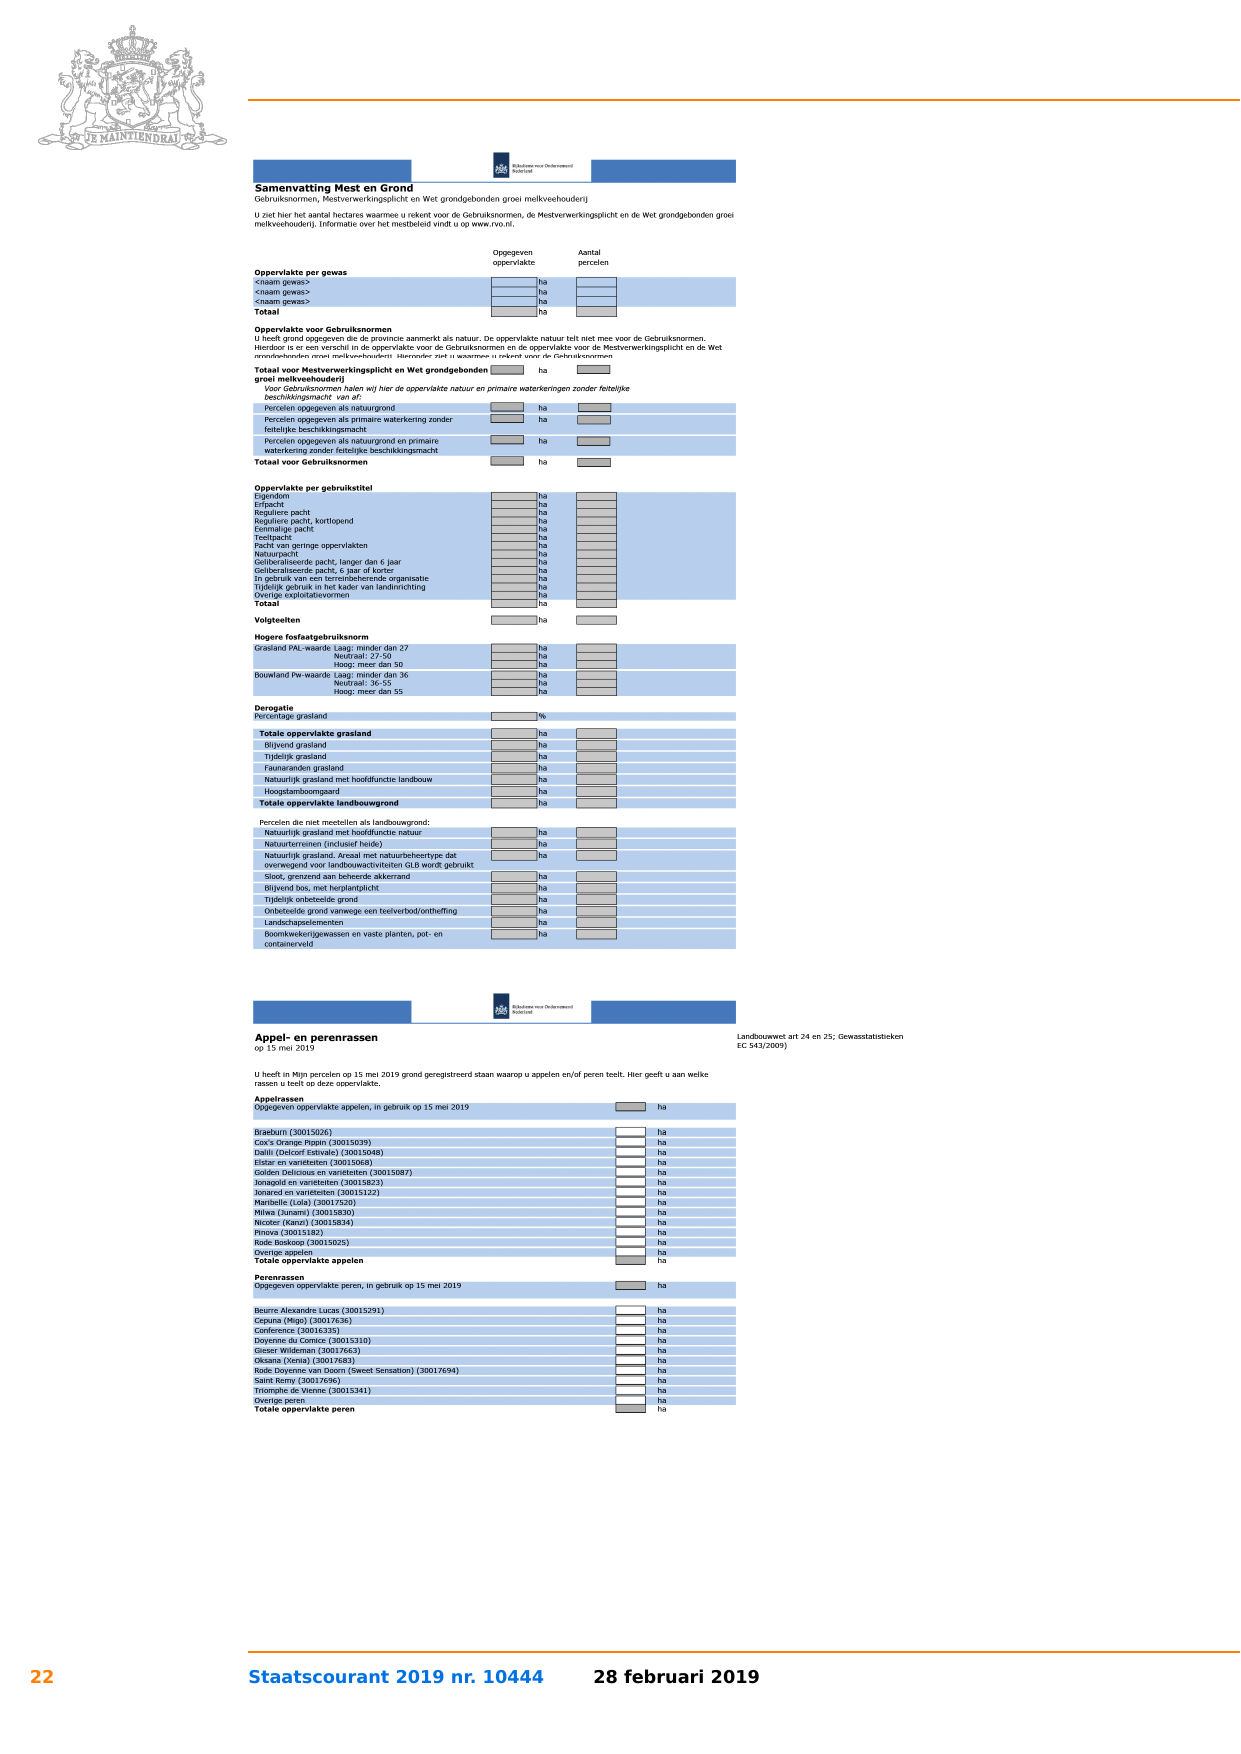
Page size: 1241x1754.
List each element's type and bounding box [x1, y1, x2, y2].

picture [248, 992, 910, 1413]
picture [38, 25, 227, 150]
picture [248, 151, 910, 949]
